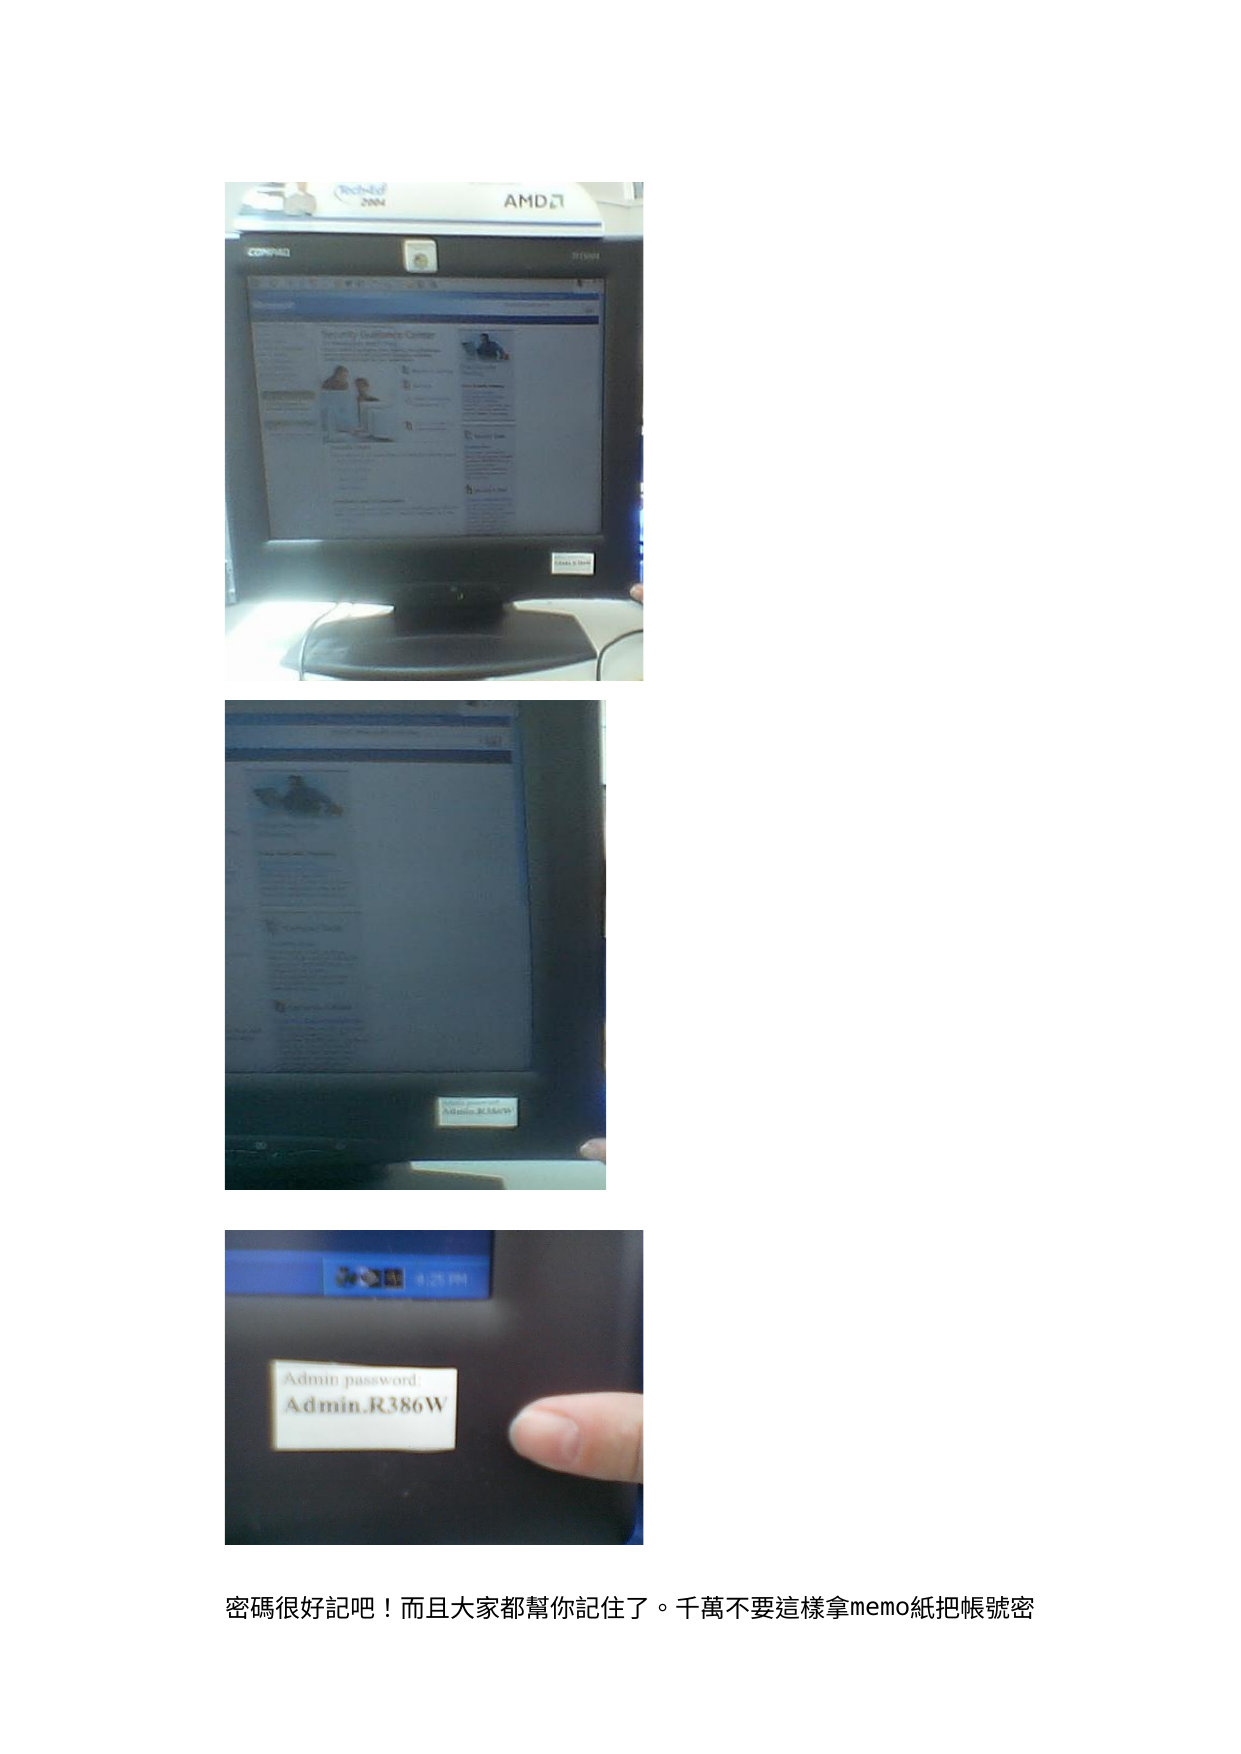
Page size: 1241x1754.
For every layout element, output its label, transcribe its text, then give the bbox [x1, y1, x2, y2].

text 密碼很好記吧！而且大家都幫你記住了。千萬不要這樣拿memo紙把帳號密 [225, 1564, 1051, 1627]
